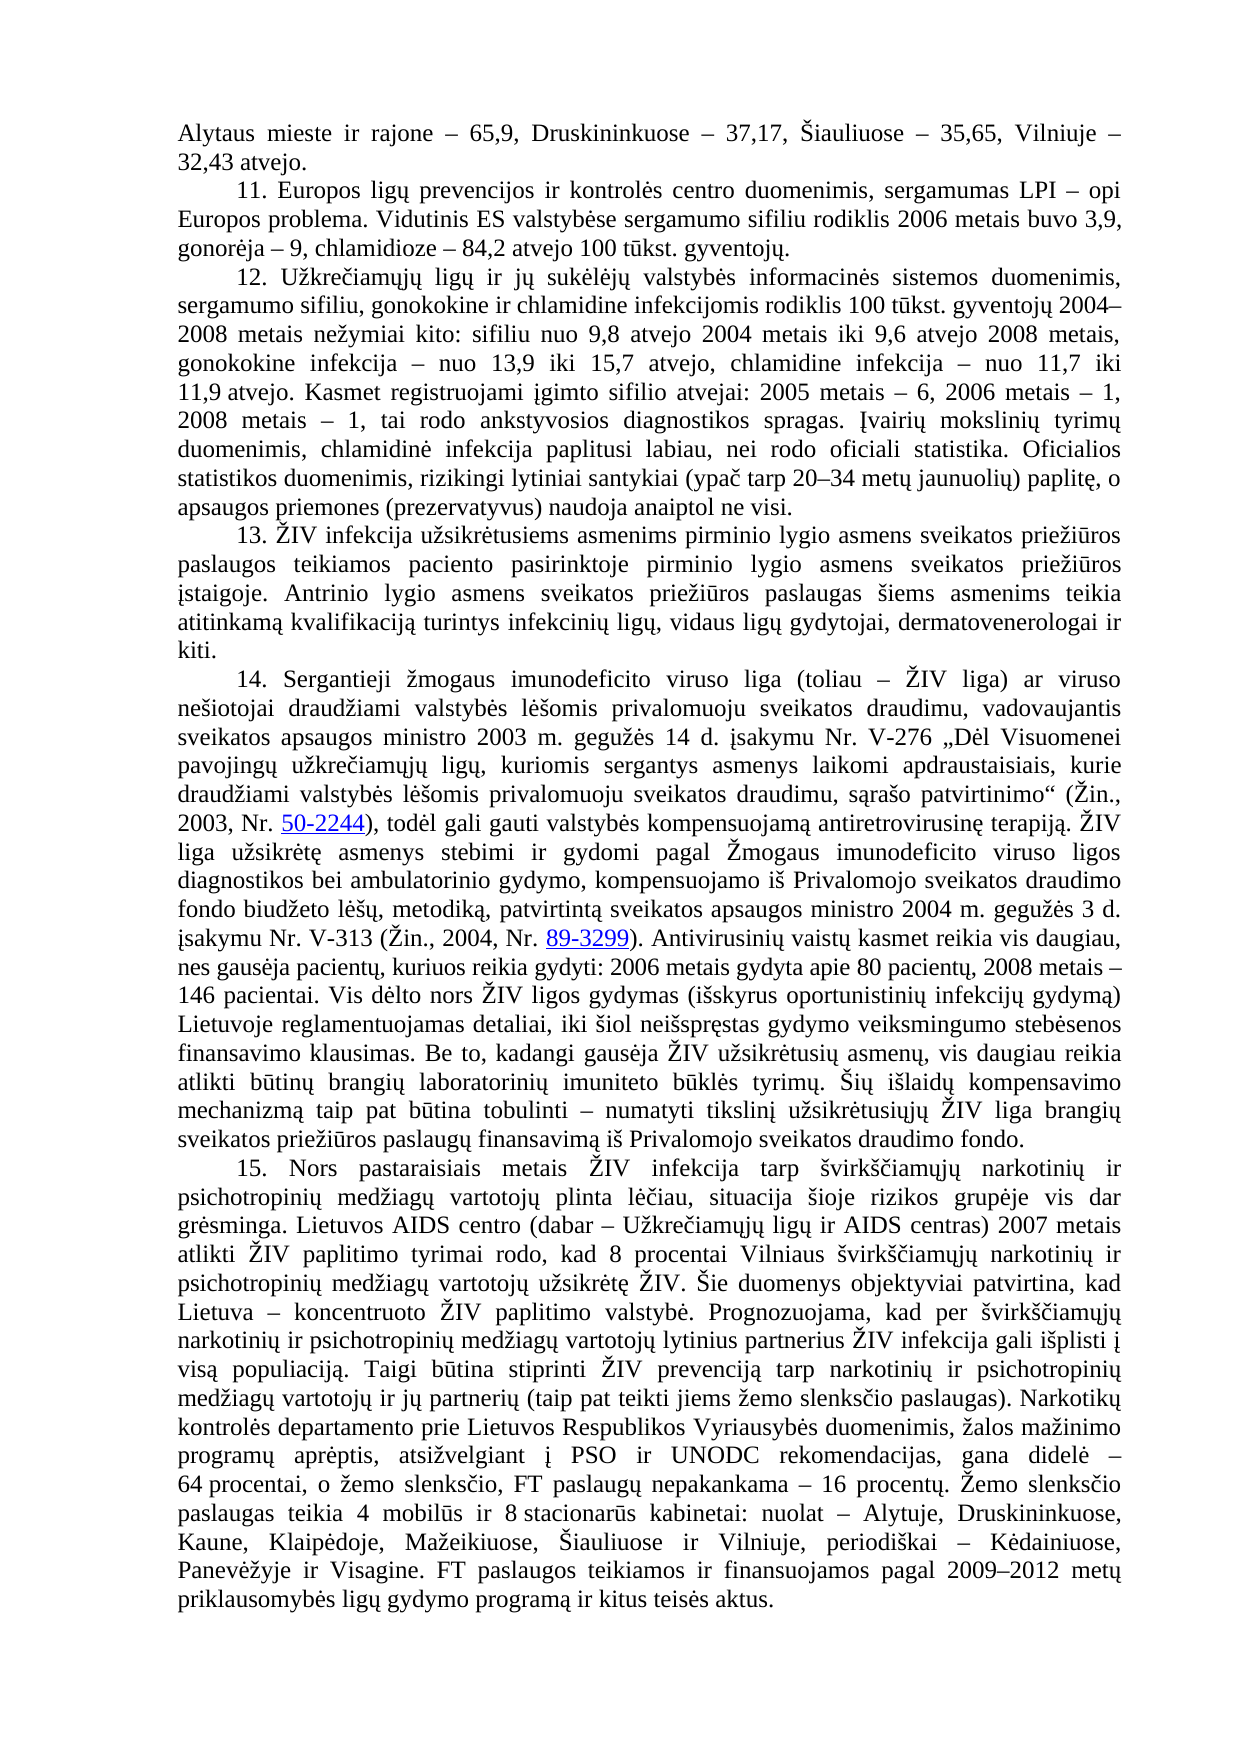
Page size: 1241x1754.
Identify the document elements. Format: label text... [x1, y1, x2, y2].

text 13. ŽIV infekcija užsikrėtusiems asmenims pirminio lygio asmens sveikatos priežiūros paslaugos teikiamos paciento pasirinktoje pirminio lygio asmens sveikatos priežiūros įstaigoje. Antrinio lygio asmens sveikatos priežiūros paslaugas šiems asmenims teikia atitinkamą kvalifikaciją turintys infekcinių ligų, vidaus ligų gydytojai, dermatovenerologai ir kiti. [177, 521, 1122, 664]
text 12. Užkrečiamųjų ligų ir jų sukėlėjų valstybės informacinės sistemos duomenimis, sergamumo sifiliu, gonokokine ir chlamidine infekcijomis rodiklis 100 tūkst. gyventojų 2004–2008 metais nežymiai kito: sifiliu nuo 9,8 atvejo 2004 metais iki 9,6 atvejo 2008 metais, gonokokine infekcija – nuo 13,9 iki 15,7 atvejo, chlamidine infekcija – nuo 11,7 iki 11,9 atvejo. Kasmet registruojami įgimto sifilio atvejai: 2005 metais – 6, 2006 metais – 1, 2008 metais – 1, tai rodo ankstyvosios diagnostikos spragas. Įvairių mokslinių tyrimų duomenimis, chlamidinė infekcija paplitusi labiau, nei rodo oficiali statistika. Oficialios statistikos duomenimis, rizikingi lytiniai santykiai (ypač tarp 20–34 metų jaunuolių) paplitę, o apsaugos priemones (prezervatyvus) naudoja anaiptol ne visi. [177, 262, 1122, 521]
text Alytaus mieste ir rajone – 65,9, Druskininkuose – 37,17, Šiauliuose – 35,65, Vilniuje – 32,43 atvejo. [177, 118, 1122, 176]
text 15. Nors pastaraisiais metais ŽIV infekcija tarp švirkščiamųjų narkotinių ir psichotropinių medžiagų vartotojų plinta lėčiau, situacija šioje rizikos grupėje vis dar grėsminga. Lietuvos AIDS centro (dabar – Užkrečiamųjų ligų ir AIDS centras) 2007 metais atlikti ŽIV paplitimo tyrimai rodo, kad 8 procentai Vilniaus švirkščiamųjų narkotinių ir psichotropinių medžiagų vartotojų užsikrėtę ŽIV. Šie duomenys objektyviai patvirtina, kad Lietuva – koncentruoto ŽIV paplitimo valstybė. Prognozuojama, kad per švirkščiamųjų narkotinių ir psichotropinių medžiagų vartotojų lytinius partnerius ŽIV infekcija gali išplisti į visą populiaciją. Taigi būtina stiprinti ŽIV prevenciją tarp narkotinių ir psichotropinių medžiagų vartotojų ir jų partnerių (taip pat teikti jiems žemo slenksčio paslaugas). Narkotikų kontrolės departamento prie Lietuvos Respublikos Vyriausybės duomenimis, žalos mažinimo programų aprėptis, atsižvelgiant į PSO ir UNODC rekomendacijas, gana didelė – 64 procentai, o žemo slenksčio, FT paslaugų nepakankama – 16 procentų. Žemo slenksčio paslaugas teikia 4 mobilūs ir 8 stacionarūs kabinetai: nuolat – Alytuje, Druskininkuose, Kaune, Klaipėdoje, Mažeikiuose, Šiauliuose ir Vilniuje, periodiškai – Kėdainiuose, Panevėžyje ir Visagine. FT paslaugos teikiamos ir finansuojamos pagal 2009–2012 metų priklausomybės ligų gydymo programą ir kitus teisės aktus. [177, 1153, 1122, 1613]
text 11. Europos ligų prevencijos ir kontrolės centro duomenimis, sergamumas LPI – opi Europos problema. Vidutinis ES valstybėse sergamumo sifiliu rodiklis 2006 metais buvo 3,9, gonorėja – 9, chlamidioze – 84,2 atvejo 100 tūkst. gyventojų. [177, 176, 1122, 262]
text 14. Sergantieji žmogaus imunodeficito viruso liga (toliau – ŽIV liga) ar viruso nešiotojai draudžiami valstybės lėšomis privalomuoju sveikatos draudimu, vadovaujantis sveikatos apsaugos ministro 2003 m. gegužės 14 d. įsakymu Nr. V-276 „Dėl Visuomenei pavojingų užkrečiamųjų ligų, kuriomis sergantys asmenys laikomi apdraustaisiais, kurie draudžiami valstybės lėšomis privalomuoju sveikatos draudimu, sąrašo patvirtinimo“ (Žin., 2003, Nr. 50-2244), todėl gali gauti valstybės kompensuojamą antiretrovirusinę terapiją. ŽIV liga užsikrėtę asmenys stebimi ir gydomi pagal Žmogaus imunodeficito viruso ligos diagnostikos bei ambulatorinio gydymo, kompensuojamo iš Privalomojo sveikatos draudimo fondo biudžeto lėšų, metodiką, patvirtintą sveikatos apsaugos ministro 2004 m. gegužės 3 d. įsakymu Nr. V-313 (Žin., 2004, Nr. 89-3299). Antivirusinių vaistų kasmet reikia vis daugiau, nes gausėja pacientų, kuriuos reikia gydyti: 2006 metais gydyta apie 80 pacientų, 2008 metais – 146 pacientai. Vis dėlto nors ŽIV ligos gydymas (išskyrus oportunistinių infekcijų gydymą) Lietuvoje reglamentuojamas detaliai, iki šiol neišspręstas gydymo veiksmingumo stebėsenos finansavimo klausimas. Be to, kadangi gausėja ŽIV užsikrėtusių asmenų, vis daugiau reikia atlikti būtinų brangių laboratorinių imuniteto būklės tyrimų. Šių išlaidų kompensavimo mechanizmą taip pat būtina tobulinti – numatyti tikslinį užsikrėtusiųjų ŽIV liga brangių sveikatos priežiūros paslaugų finansavimą iš Privalomojo sveikatos draudimo fondo. [177, 664, 1122, 1153]
